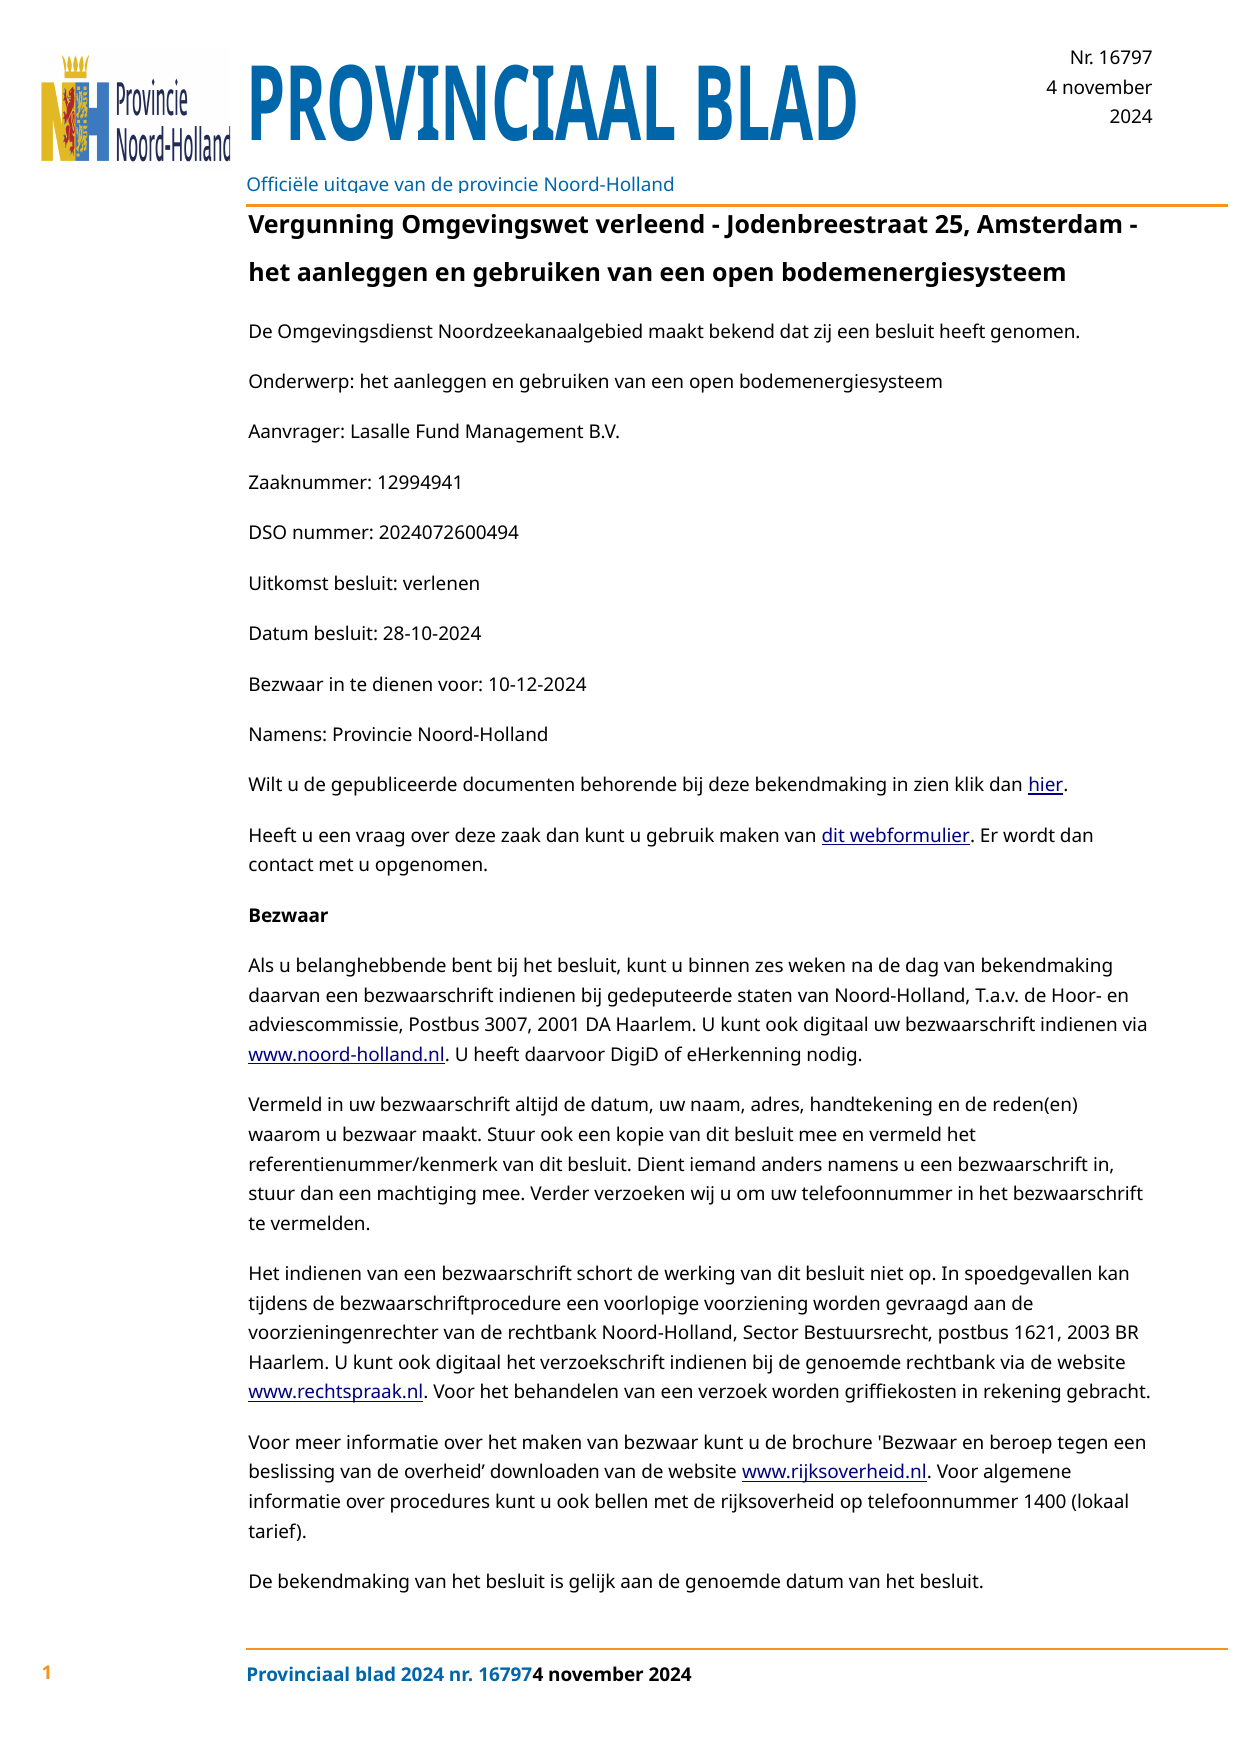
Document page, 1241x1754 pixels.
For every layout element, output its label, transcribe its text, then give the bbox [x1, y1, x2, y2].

text Als u belanghebbende bent bij het besluit, kunt u binnen zes weken na de dag van bekendmaking daarvan een bezwaarschrift indienen bij gedeputeerde staten van Noord-Holland, T.a.v. de Hoor- en adviescommissie, Postbus 3007, 2001 DA Haarlem. U kunt ook digitaal uw bezwaarschrift indienen via www.noord-holland.nl. U heeft daarvoor DigiD of eHerkenning nodig. [248, 952, 1152, 1067]
text Onderwerp: het aanleggen en gebruiken van een open bodemenergiesysteem [248, 368, 1152, 394]
text De Omgevingsdienst Noordzeekanaalgebied maakt bekend dat zij een besluit heeft genomen. [248, 318, 1152, 344]
text Voor meer informatie over het maken van bezwaar kunt u de brochure 'Bezwaar en beroep tegen een beslissing van de overheid’ downloaden van de website www.rijksoverheid.nl. Voor algemene informatie over procedures kunt u ook bellen met de rijksoverheid op telefoonnummer 1400 (lokaal tarief). [248, 1429, 1152, 1544]
text Bezwaar in te dienen voor: 10-12-2024 [248, 671, 1152, 697]
text Bezwaar [248, 902, 1152, 928]
text Namens: Provincie Noord-Holland [248, 721, 1152, 747]
text Het indienen van een bezwaarschrift schort de werking van dit besluit niet op. In spoedgevallen kan tijdens de bezwaarschriftprocedure een voorlopige voorziening worden gevraagd aan de voorzieningenrechter van de rechtbank Noord-Holland, Sector Bestuursrecht, postbus 1621, 2003 BR Haarlem. U kunt ook digitaal het verzoekschrift indienen bij de genoemde rechtbank via de website www.rechtspraak.nl. Voor het behandelen van een verzoek worden griffiekosten in rekening gebracht. [248, 1260, 1152, 1404]
text Vergunning Omgevingswet verleend - Jodenbreestraat 25, Amsterdam - het aanleggen en gebruiken van een open bodemenergiesysteem [248, 207, 1152, 288]
text Datum besluit: 28-10-2024 [248, 620, 1152, 646]
text Aanvrager: Lasalle Fund Management B.V. [248, 419, 1152, 444]
text Vermeld in uw bezwaarschrift altijd de datum, uw naam, adres, handtekening en de reden(en) waarom u bezwaar maakt. Stuur ook een kopie van dit besluit mee en vermeld het referentienummer/kenmerk van dit besluit. Dient iemand anders namens u een bezwaarschrift in, stuur dan een machtiging mee. Verder verzoeken wij u om uw telefoonnummer in het bezwaarschrift te vermelden. [248, 1092, 1152, 1236]
picture [41, 47, 231, 172]
text Zaaknummer: 12994941 [248, 469, 1152, 495]
text DSO nummer: 2024072600494 [248, 519, 1152, 545]
text Wilt u de gepubliceerde documenten behorende bij deze bekendmaking in zien klik dan hier. [248, 772, 1152, 797]
text Heeft u een vraag over deze zaak dan kunt u gebruik maken van dit webformulier. Er wordt dan contact met u opgenomen. [248, 822, 1152, 877]
text Uitkomst besluit: verlenen [248, 570, 1152, 596]
text De bekendmaking van het besluit is gelijk aan de genoemde datum van het besluit. [248, 1568, 1152, 1594]
